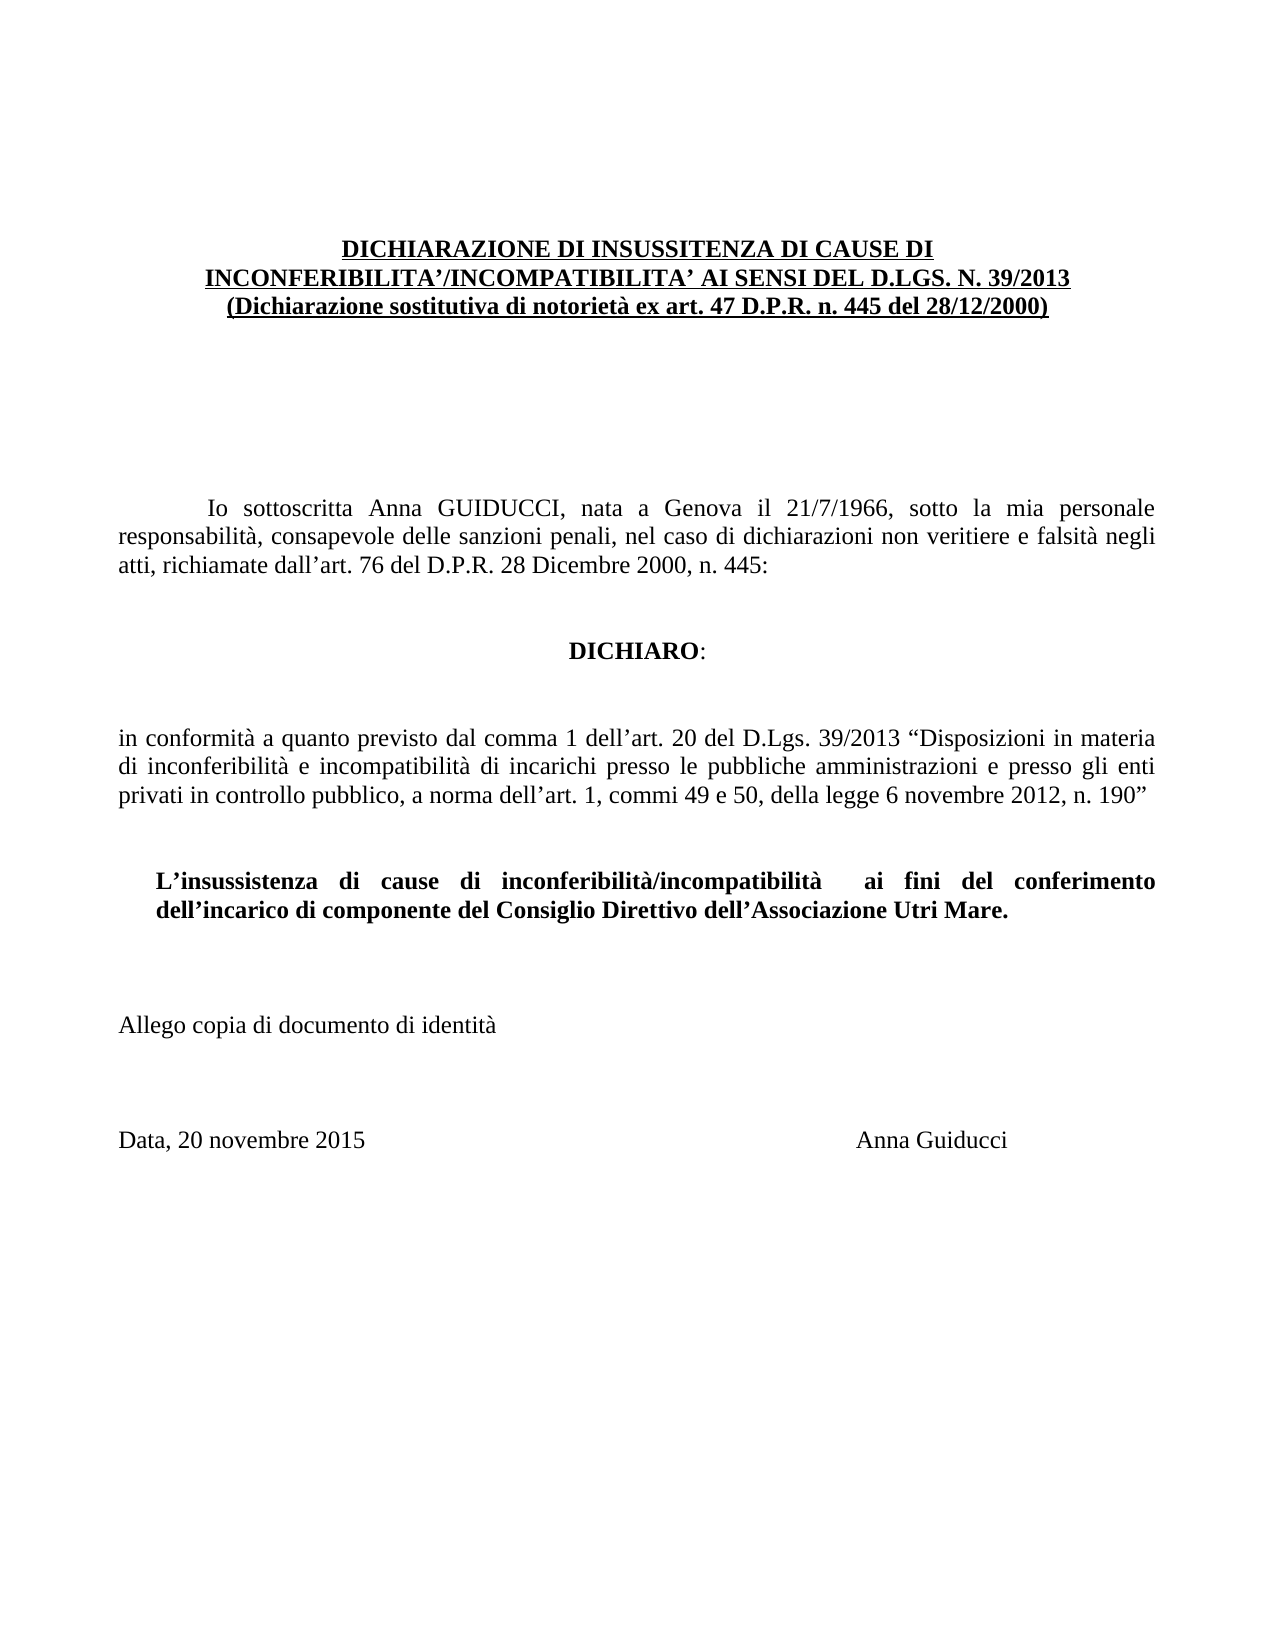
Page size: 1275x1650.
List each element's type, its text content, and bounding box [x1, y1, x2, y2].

text Allego copia di documento di identità [118, 1010, 1157, 1039]
text L’insussistenza di cause di inconferibilità/incompatibilità ai fini del conferimento dell’incarico di componente del Consiglio Direttivo dell’Associazione Utri Mare. [156, 866, 1157, 924]
text DICHIARAZIONE DI INSUSSITENZA DI CAUSE DI INCONFERIBILITA’/INCOMPATIBILITA’ AI SENSI DEL D.LGS. N. 39/2013 [118, 234, 1157, 291]
text Data, 20 novembre 2015 Anna Guiducci [118, 1125, 1157, 1154]
text (Dichiarazione sostitutiva di notorietà ex art. 47 D.P.R. n. 445 del 28/12/2000) [118, 291, 1157, 320]
text in conformità a quanto previsto dal comma 1 dell’art. 20 del D.Lgs. 39/2013 “Disposizioni in materia di inconferibilità e incompatibilità di incarichi presso le pubbliche amministrazioni e presso gli enti privati in controllo pubblico, a norma dell’art. 1, commi 49 e 50, della legge 6 novembre 2012, n. 190” [118, 723, 1157, 809]
text DICHIARO: [118, 636, 1157, 665]
text Io sottoscritta Anna GUIDUCCI, nata a Genova il 21/7/1966, sotto la mia personale responsabilità, consapevole delle sanzioni penali, nel caso di dichiarazioni non veritiere e falsità negli atti, richiamate dall’art. 76 del D.P.R. 28 Dicembre 2000, n. 445: [118, 493, 1157, 579]
